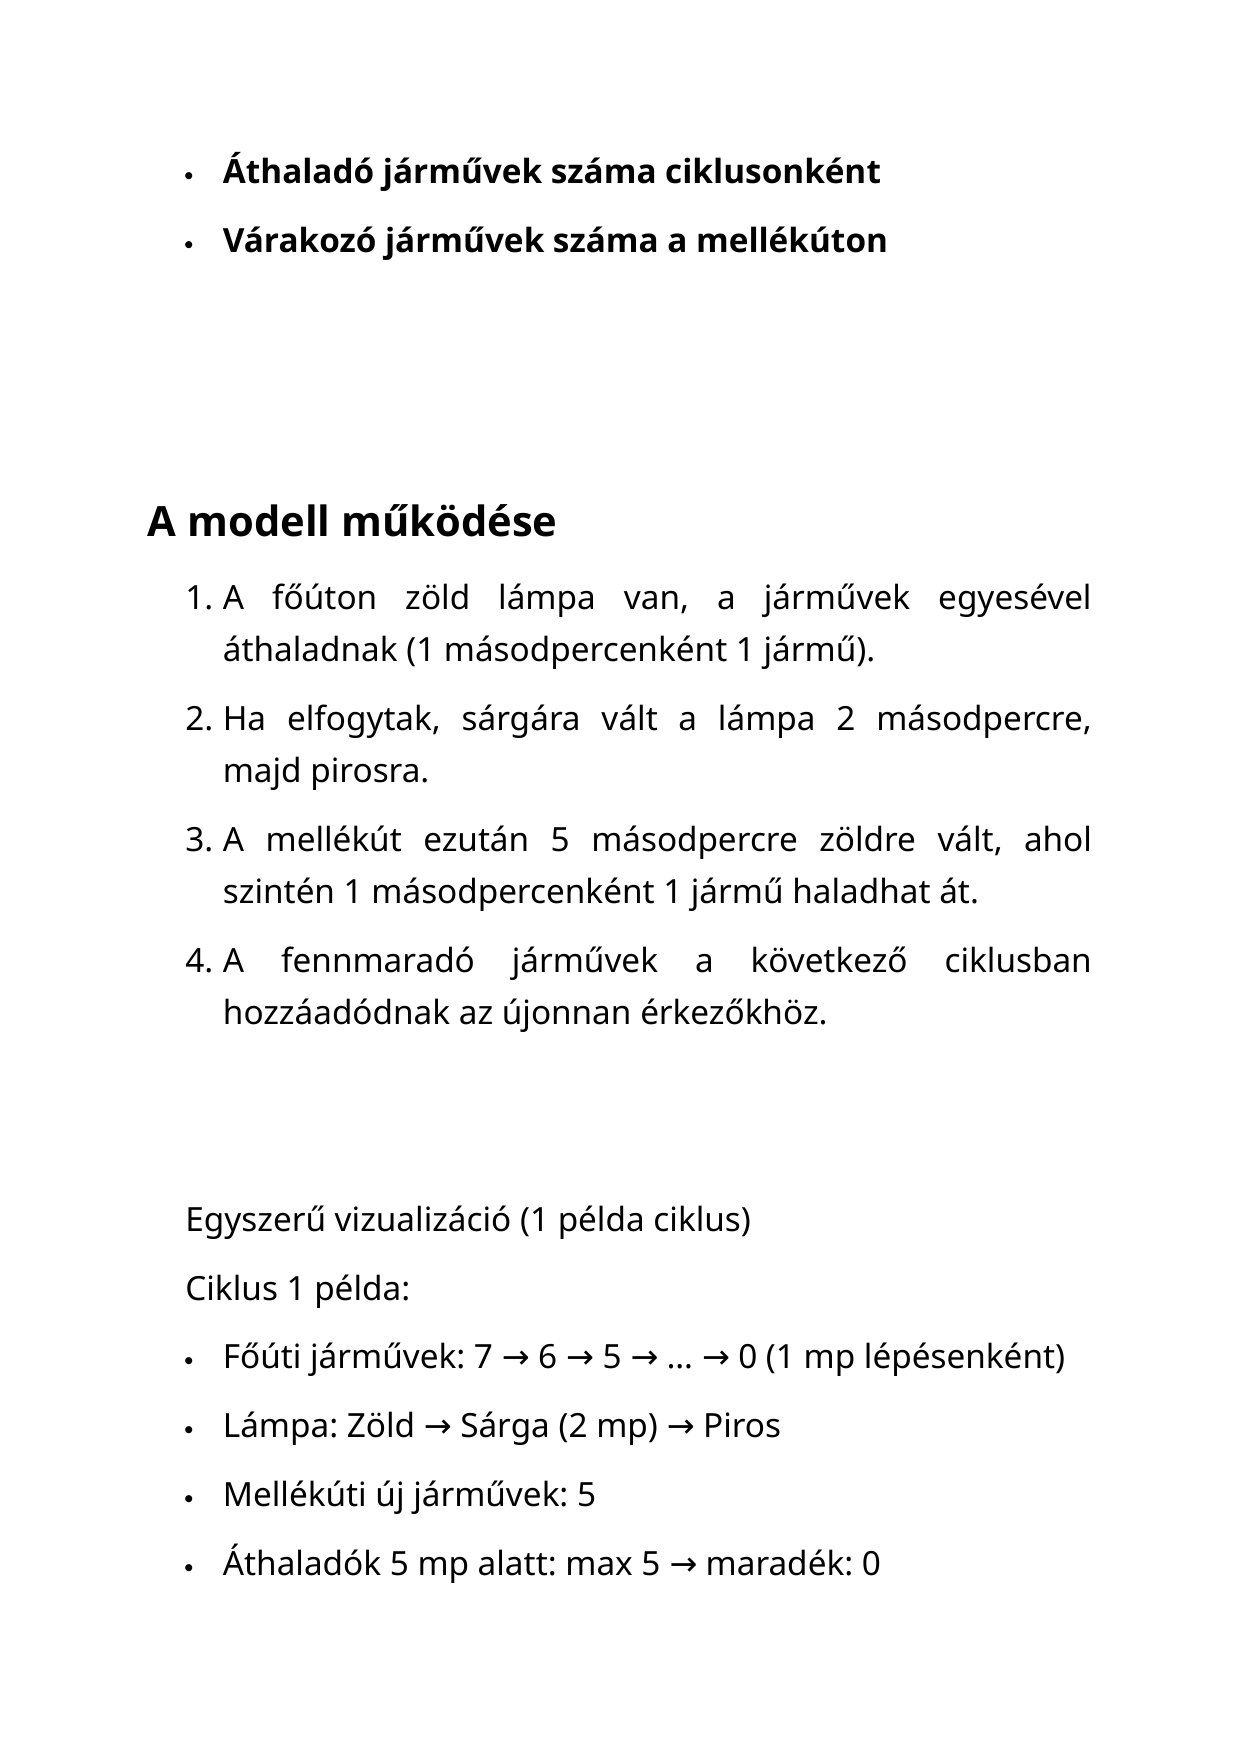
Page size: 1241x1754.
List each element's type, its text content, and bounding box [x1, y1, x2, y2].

list A mellékút ezután 5 másodpercre zöldre vált, ahol szintén 1 másodpercenként 1 jármű haladhat át. [185, 816, 1093, 913]
list Ha elfogytak, sárgára vált a lámpa 2 másodpercre, majd pirosra. [185, 695, 1093, 792]
list A főúton zöld lámpa van, a járművek egyesével áthaladnak (1 másodpercenként 1 jármű). [185, 574, 1093, 671]
list Áthaladók 5 mp alatt: max 5 → maradék: 0 [185, 1540, 1093, 1585]
list Lámpa: Zöld → Sárga (2 mp) → Piros [185, 1402, 1093, 1448]
list A fennmaradó járművek a következő ciklusban hozzáadódnak az újonnan érkezőkhöz. [185, 937, 1093, 1034]
text Egyszerű vizualizáció (1 példa ciklus) [185, 1196, 1093, 1241]
text Ciklus 1 példa: [185, 1264, 1093, 1310]
list Áthaladó járművek száma ciklusonként [185, 148, 1093, 193]
list Főúti járművek: 7 → 6 → 5 → … → 0 (1 mp lépésenként) [185, 1333, 1093, 1379]
list Mellékúti új járművek: 5 [185, 1471, 1093, 1516]
list Várakozó járművek száma a mellékúton [185, 216, 1093, 262]
text A modell működése [148, 492, 1093, 549]
